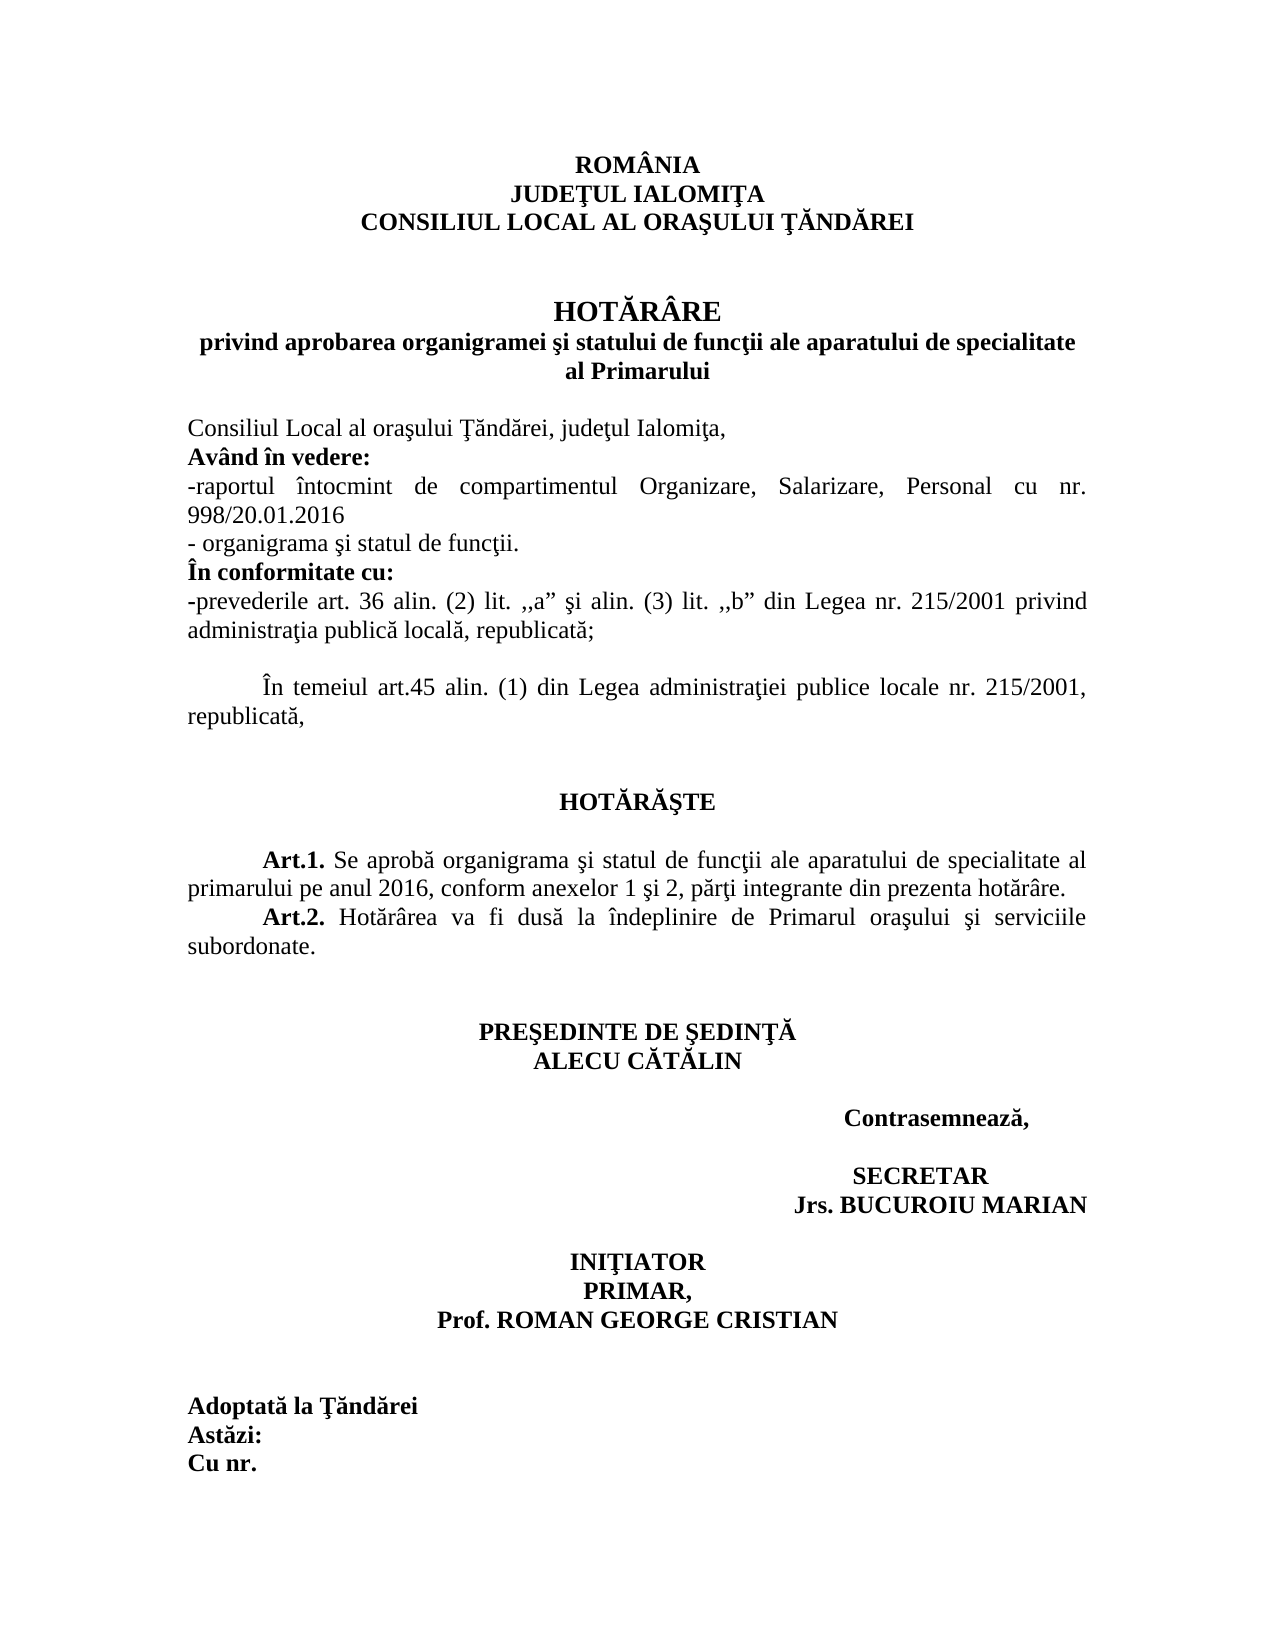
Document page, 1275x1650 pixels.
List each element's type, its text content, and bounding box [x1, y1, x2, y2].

text SECRETAR [261, 1161, 1087, 1190]
text HOTĂRÂRE [187, 294, 1087, 327]
text În conformitate cu: [187, 557, 1087, 586]
text ALECU CĂTĂLIN [187, 1046, 1087, 1075]
text Art.2. Hotărârea va fi dusă la îndeplinire de Primarul oraşului şi serviciile subordonate. [187, 902, 1087, 960]
text Contrasemnează, [261, 1103, 1087, 1161]
text CONSILIUL LOCAL AL ORAŞULUI ŢĂNDĂREI [187, 207, 1087, 236]
text INIŢIATOR [187, 1247, 1087, 1276]
text -prevederile art. 36 alin. (2) lit. ,,a” şi alin. (3) lit. ,,b” din Legea nr. 215/2001 privind administraţia publică locală, republicată; [187, 586, 1087, 643]
text HOTĂRĂŞTE [187, 787, 1087, 816]
text În temeiul art.45 alin. (1) din Legea administraţiei publice locale nr. 215/2001, republicată, [187, 672, 1087, 730]
text -raportul întocmint de compartimentul Organizare, Salarizare, Personal cu nr. 998/20.01.2016 [187, 471, 1087, 528]
text Prof. ROMAN GEORGE CRISTIAN [187, 1305, 1087, 1333]
text ROMÂNIA [187, 150, 1087, 179]
text Art.1. Se aprobă organigrama şi statul de funcţii ale aparatului de specialitate al primarului pe anul 2016, conform anexelor 1 şi 2, părţi integrante din prezenta hotărâre. [187, 845, 1087, 902]
text - organigrama şi statul de funcţii. [187, 528, 1087, 557]
text Cu nr. [187, 1448, 1087, 1477]
text PREŞEDINTE DE ŞEDINŢĂ [187, 1017, 1087, 1046]
text Consiliul Local al oraşului Ţăndărei, judeţul Ialomiţa, [187, 413, 1087, 442]
text PRIMAR, [187, 1276, 1087, 1305]
text Jrs. BUCUROIU MARIAN [187, 1190, 1087, 1218]
text Adoptată la Ţăndărei [187, 1391, 1087, 1420]
text Având în vedere: [187, 442, 1087, 471]
text Astăzi: [187, 1420, 1087, 1448]
text JUDEŢUL IALOMIŢA [187, 179, 1087, 207]
text privind aprobarea organigramei şi statului de funcţii ale aparatului de specialitate al Primarului [187, 327, 1087, 385]
